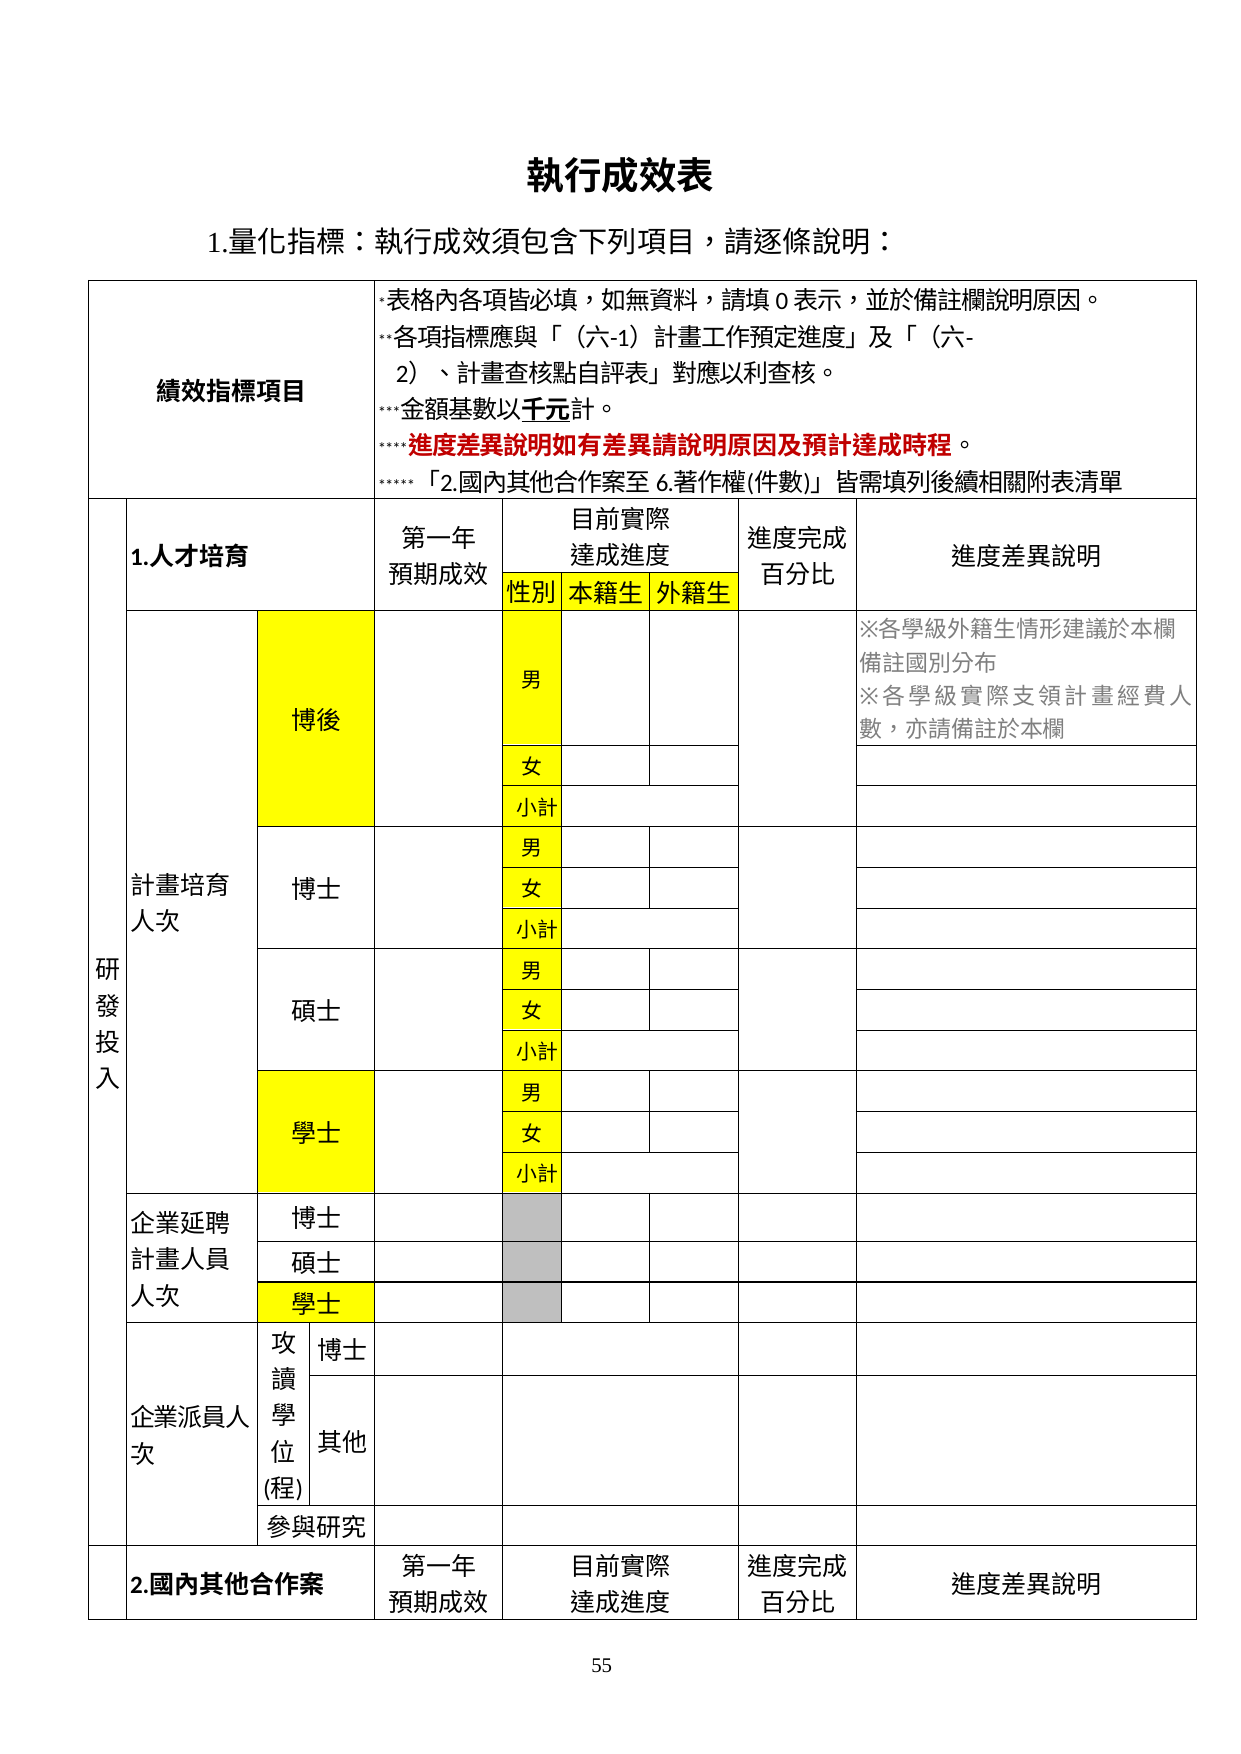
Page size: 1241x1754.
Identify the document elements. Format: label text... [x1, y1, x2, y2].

table_cell [857, 1323, 1196, 1375]
table_cell 博士 [258, 827, 374, 948]
table_cell 目前實際 達成進度 [503, 1546, 738, 1619]
table_cell [375, 949, 502, 1070]
table_cell ※各學級外籍生情形建議於本欄備註國別分布 ※各學級實際支領計畫經費人數，亦請備註於本欄 [857, 611, 1196, 744]
table_cell [503, 1506, 738, 1545]
table_cell [503, 1194, 561, 1241]
table_cell [857, 1071, 1196, 1111]
table_cell [650, 1242, 738, 1281]
table_cell 女 [503, 868, 561, 907]
table_cell 男 [503, 1071, 561, 1111]
table_cell 男 [503, 949, 561, 989]
table_cell [650, 990, 738, 1029]
table_cell 小計 [503, 786, 561, 826]
table_cell [562, 868, 649, 907]
table_cell 進度差異說明 [857, 1546, 1196, 1619]
table_cell [562, 909, 738, 948]
table_cell 碩士 [258, 949, 374, 1070]
table_cell 性別 [503, 573, 561, 610]
table_cell 學士 [258, 1071, 374, 1192]
table_cell [739, 1376, 856, 1504]
table_cell [857, 949, 1196, 989]
table_cell 計畫培育人次 [127, 611, 257, 1192]
table_cell [739, 1506, 856, 1545]
table_cell [562, 990, 649, 1029]
text 1.量化指標：執行成效須包含下列項目，請逐條說明： [207, 219, 1122, 261]
table_cell [739, 949, 856, 1070]
table_cell 女 [503, 746, 561, 785]
table_cell [857, 1506, 1196, 1545]
table_cell 攻讀學位(程) [258, 1323, 309, 1504]
table_cell 小計 [503, 1031, 561, 1070]
table_cell [739, 1194, 856, 1241]
table_cell [739, 1323, 856, 1375]
table_cell [562, 1194, 649, 1241]
table_cell [650, 1194, 738, 1241]
table_cell 研發投入 [89, 499, 126, 1545]
table_cell 男 [503, 827, 561, 867]
table_cell [562, 1153, 738, 1192]
table_cell 企業延聘計畫人員人次 [127, 1194, 257, 1322]
table_cell [857, 786, 1196, 826]
table_cell [650, 746, 738, 785]
table_cell 博士 [258, 1194, 374, 1241]
table_cell [375, 1376, 502, 1504]
table_cell [857, 1283, 1196, 1322]
table_cell [650, 1071, 738, 1111]
table_cell [739, 1242, 856, 1281]
table_cell 第一年 預期成效 [375, 499, 502, 610]
table_cell 女 [503, 1112, 561, 1152]
table_cell [562, 611, 649, 744]
table_cell [375, 1071, 502, 1192]
table_cell [650, 827, 738, 867]
table_cell [562, 1112, 649, 1152]
table_cell 外籍生 [650, 573, 738, 610]
table_cell 進度差異說明 [857, 499, 1196, 610]
table_cell [739, 1283, 856, 1322]
table_header 績效指標項目 [89, 281, 374, 498]
table_cell [503, 1242, 561, 1281]
table_cell [375, 827, 502, 948]
table_cell [650, 949, 738, 989]
table_cell 博士 [310, 1323, 374, 1375]
table_cell [503, 1376, 738, 1504]
table_cell [857, 827, 1196, 867]
table_cell 學士 [258, 1283, 374, 1322]
table_cell 男 [503, 611, 561, 744]
table_cell [857, 1376, 1196, 1504]
table_header *表格內各項皆必填，如無資料，請填0表示，並於備註欄說明原因。 **各項指標應與「（六-1）計畫工作預定進度」及「（六-2）、計畫查核點自評表」對應以利查核。 ***金額基數以千元計。 ****進度差異說明如有差異請說明原因及預計達成時程。 *****「2.國內其他合作案至6.著作權(件數)」皆需填列後續相關附表清單 [375, 281, 1196, 498]
table_cell [562, 1283, 649, 1322]
table_cell [562, 786, 738, 826]
table_cell 小計 [503, 1153, 561, 1192]
table_cell [562, 1071, 649, 1111]
table_cell 1.人才培育 [127, 499, 374, 610]
table_cell [375, 1194, 502, 1241]
table_cell [375, 1506, 502, 1545]
table_cell 本籍生 [562, 573, 649, 610]
table_cell 博後 [258, 611, 374, 826]
table_cell [857, 1112, 1196, 1152]
table_cell [375, 611, 502, 826]
table_cell [857, 1194, 1196, 1241]
table_cell [562, 949, 649, 989]
text 執行成效表 [118, 146, 1122, 200]
table_cell [857, 1153, 1196, 1192]
table_cell [739, 827, 856, 948]
table_cell 第一年 預期成效 [375, 1546, 502, 1619]
table_cell [562, 1242, 649, 1281]
table_cell [739, 1071, 856, 1192]
table_cell [375, 1323, 502, 1375]
table_cell 參與研究 [258, 1506, 374, 1545]
table_cell 碩士 [258, 1242, 374, 1281]
table_cell [503, 1283, 561, 1322]
table_cell [562, 827, 649, 867]
table_cell [650, 1112, 738, 1152]
table_cell [857, 990, 1196, 1029]
table_cell [857, 868, 1196, 907]
table_cell 其他 [310, 1376, 374, 1504]
table_cell 2.國內其他合作案 [127, 1546, 374, 1619]
table_cell 目前實際 達成進度 [503, 499, 738, 572]
table_cell 女 [503, 990, 561, 1029]
table_cell 企業派員人次 [127, 1323, 257, 1545]
table_cell 小計 [503, 909, 561, 948]
table_cell [503, 1323, 738, 1375]
table_cell [562, 746, 649, 785]
table_cell [739, 611, 856, 826]
table_cell [650, 611, 738, 744]
table_cell [857, 1031, 1196, 1070]
table_cell 進度完成百分比 [739, 499, 856, 610]
table_cell 進度完成百分比 [739, 1546, 856, 1619]
table_cell [562, 1031, 738, 1070]
table_cell [650, 1283, 738, 1322]
table_cell [857, 746, 1196, 785]
table_cell [857, 1242, 1196, 1281]
table_cell [89, 1546, 126, 1619]
table_cell [375, 1242, 502, 1281]
table_cell [650, 868, 738, 907]
table_cell [375, 1283, 502, 1322]
table_cell [857, 909, 1196, 948]
